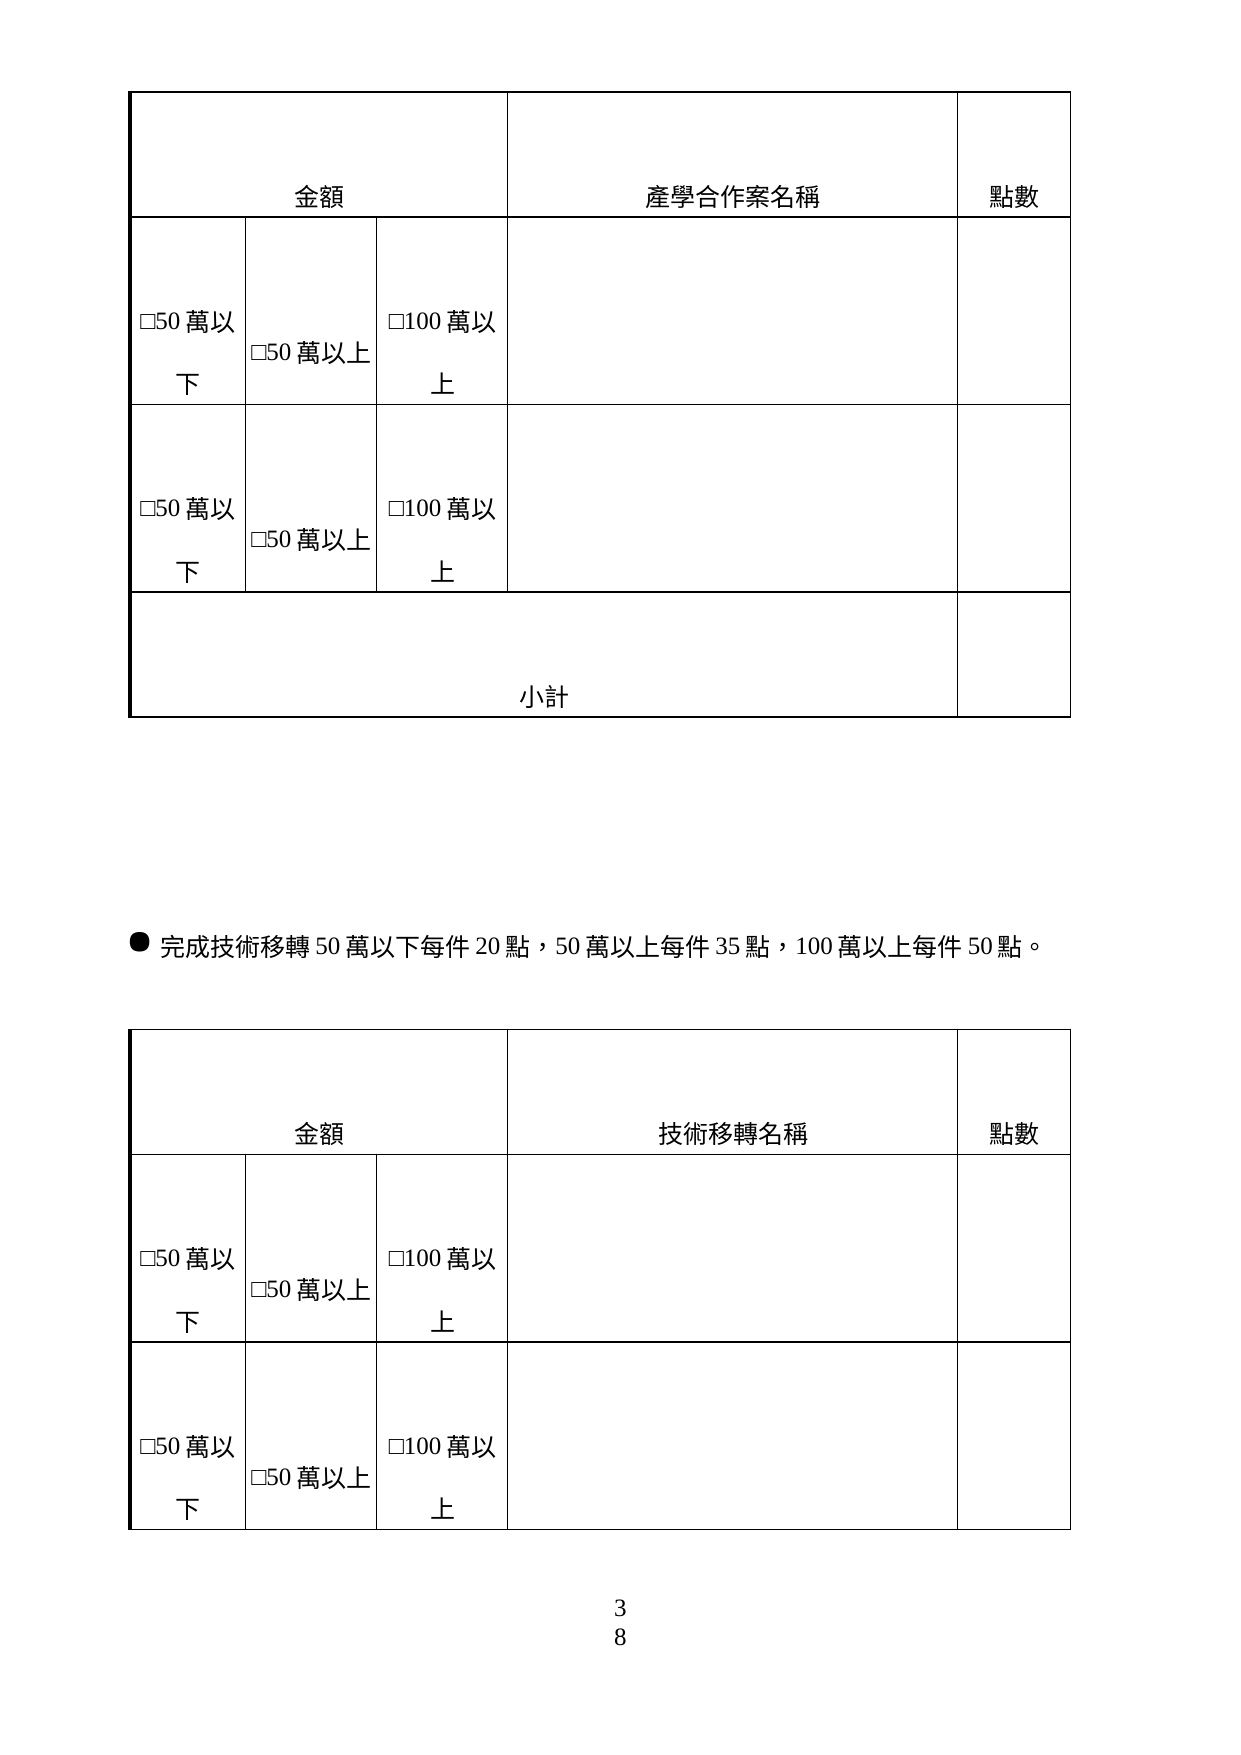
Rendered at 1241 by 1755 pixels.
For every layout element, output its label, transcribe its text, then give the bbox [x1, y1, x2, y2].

table_cell [508, 405, 957, 591]
table_header 金額 [132, 1030, 507, 1153]
table_cell □50萬以上 [246, 1343, 376, 1528]
table_cell □50萬以上 [246, 218, 376, 403]
text  完成技術移轉50萬以下每件20點，50萬以上每件35點，100萬以上每件50點。 [130, 903, 1110, 966]
table_cell □50萬以下 [132, 218, 245, 403]
table_header 點數 [958, 93, 1070, 216]
table_cell [508, 218, 957, 403]
table_cell □50萬以下 [132, 405, 245, 591]
table_cell □100萬以上 [377, 405, 507, 591]
table_cell □100萬以上 [377, 218, 507, 403]
table_cell 小計 [132, 593, 957, 716]
table_header 金額 [132, 93, 507, 216]
table_header 技術移轉名稱 [508, 1030, 957, 1153]
table_cell [958, 593, 1070, 716]
table_cell [508, 1343, 957, 1528]
table_cell □50萬以上 [246, 1155, 376, 1341]
table_cell □50萬以下 [132, 1155, 245, 1341]
table_cell [958, 218, 1070, 403]
table_header 點數 [958, 1030, 1070, 1153]
table_cell [958, 1343, 1070, 1528]
table_cell □50萬以下 [132, 1343, 245, 1528]
table_cell □100萬以上 [377, 1155, 507, 1341]
table_header 產學合作案名稱 [508, 93, 957, 216]
table_cell □100萬以上 [377, 1343, 507, 1528]
table_cell [508, 1155, 957, 1341]
table_cell [958, 1155, 1070, 1341]
table_cell □50萬以上 [246, 405, 376, 591]
table_cell [958, 405, 1070, 591]
